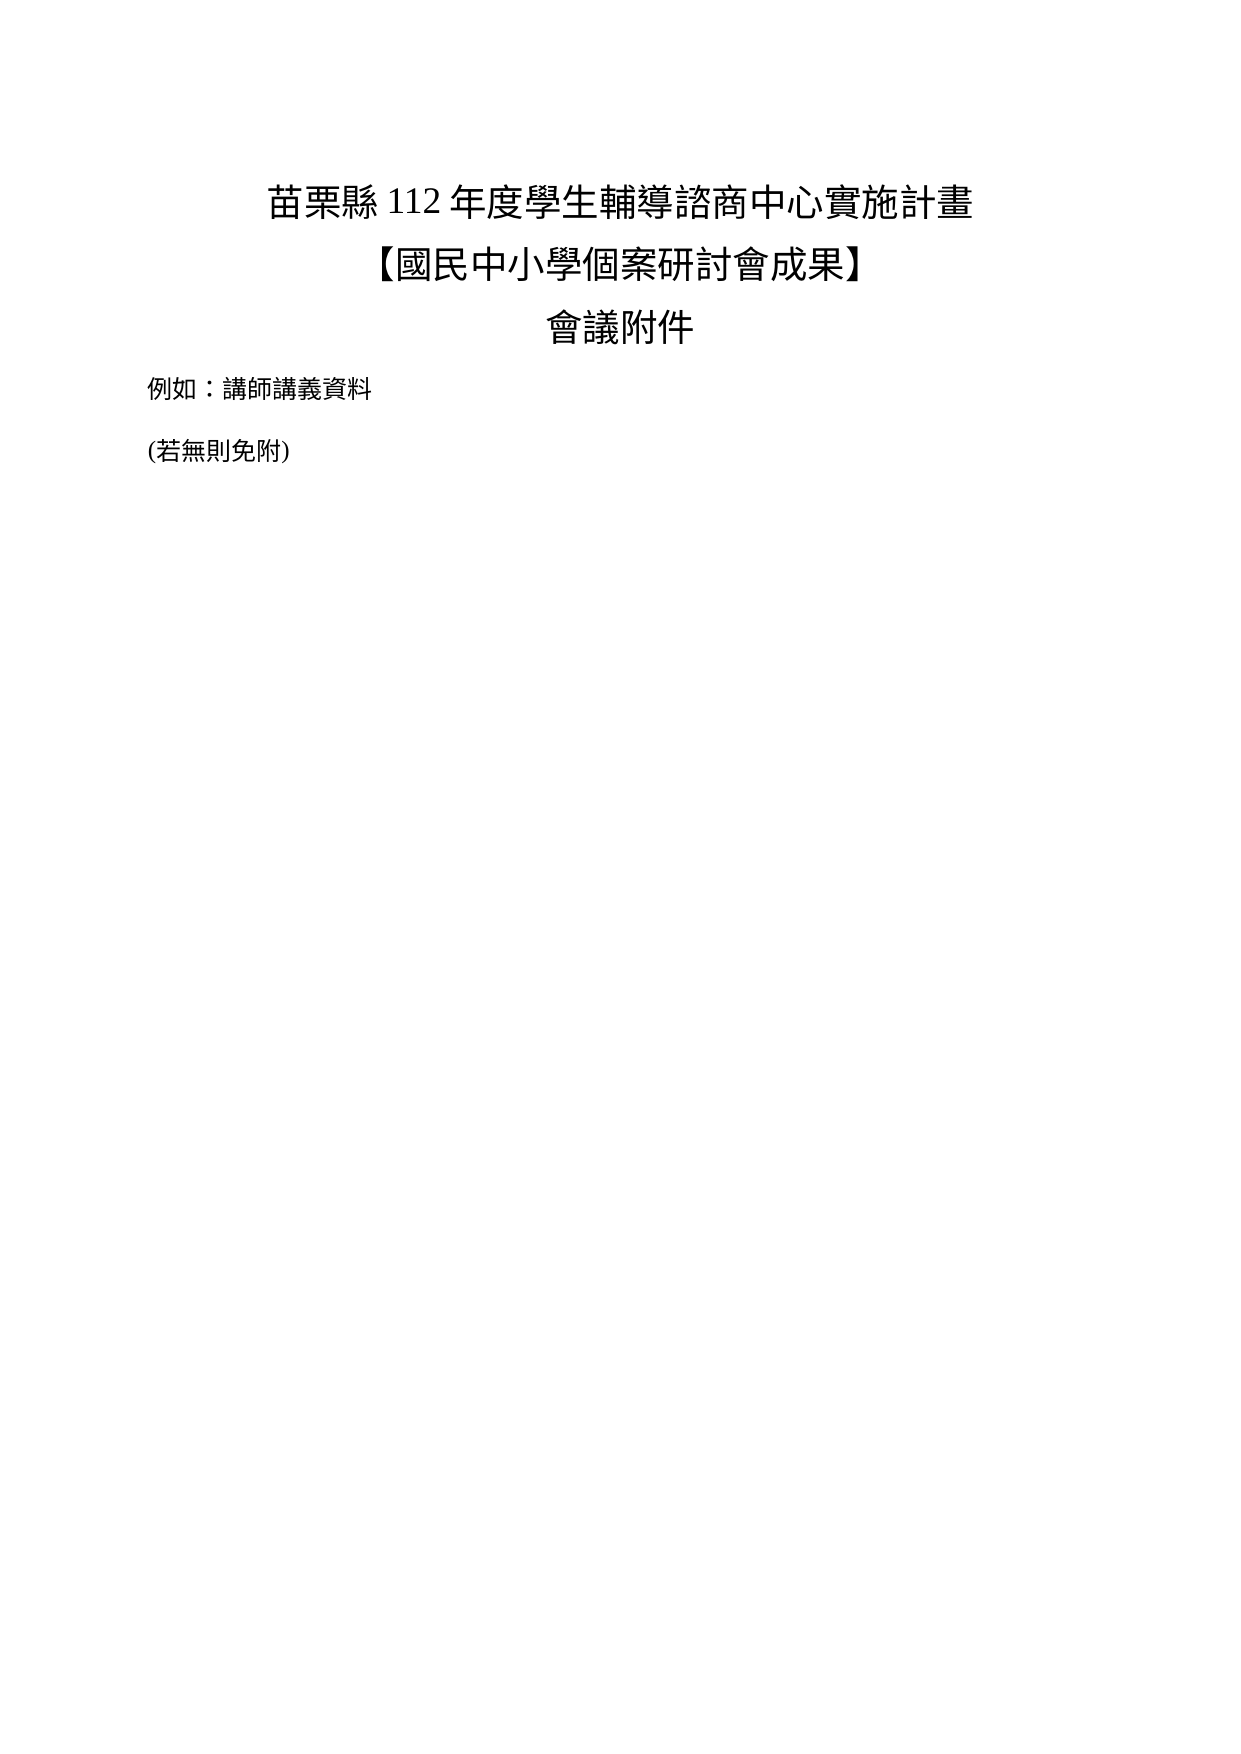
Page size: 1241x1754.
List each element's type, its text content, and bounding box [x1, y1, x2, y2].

text 會議附件 [148, 283, 1092, 346]
text 例如：講師講義資料 [148, 346, 1092, 408]
text 苗栗縣112年度學生輔導諮商中心實施計畫 [148, 158, 1092, 221]
text 【國民中小學個案研討會成果】 [148, 221, 1092, 283]
text (若無則免附) [148, 408, 1092, 471]
